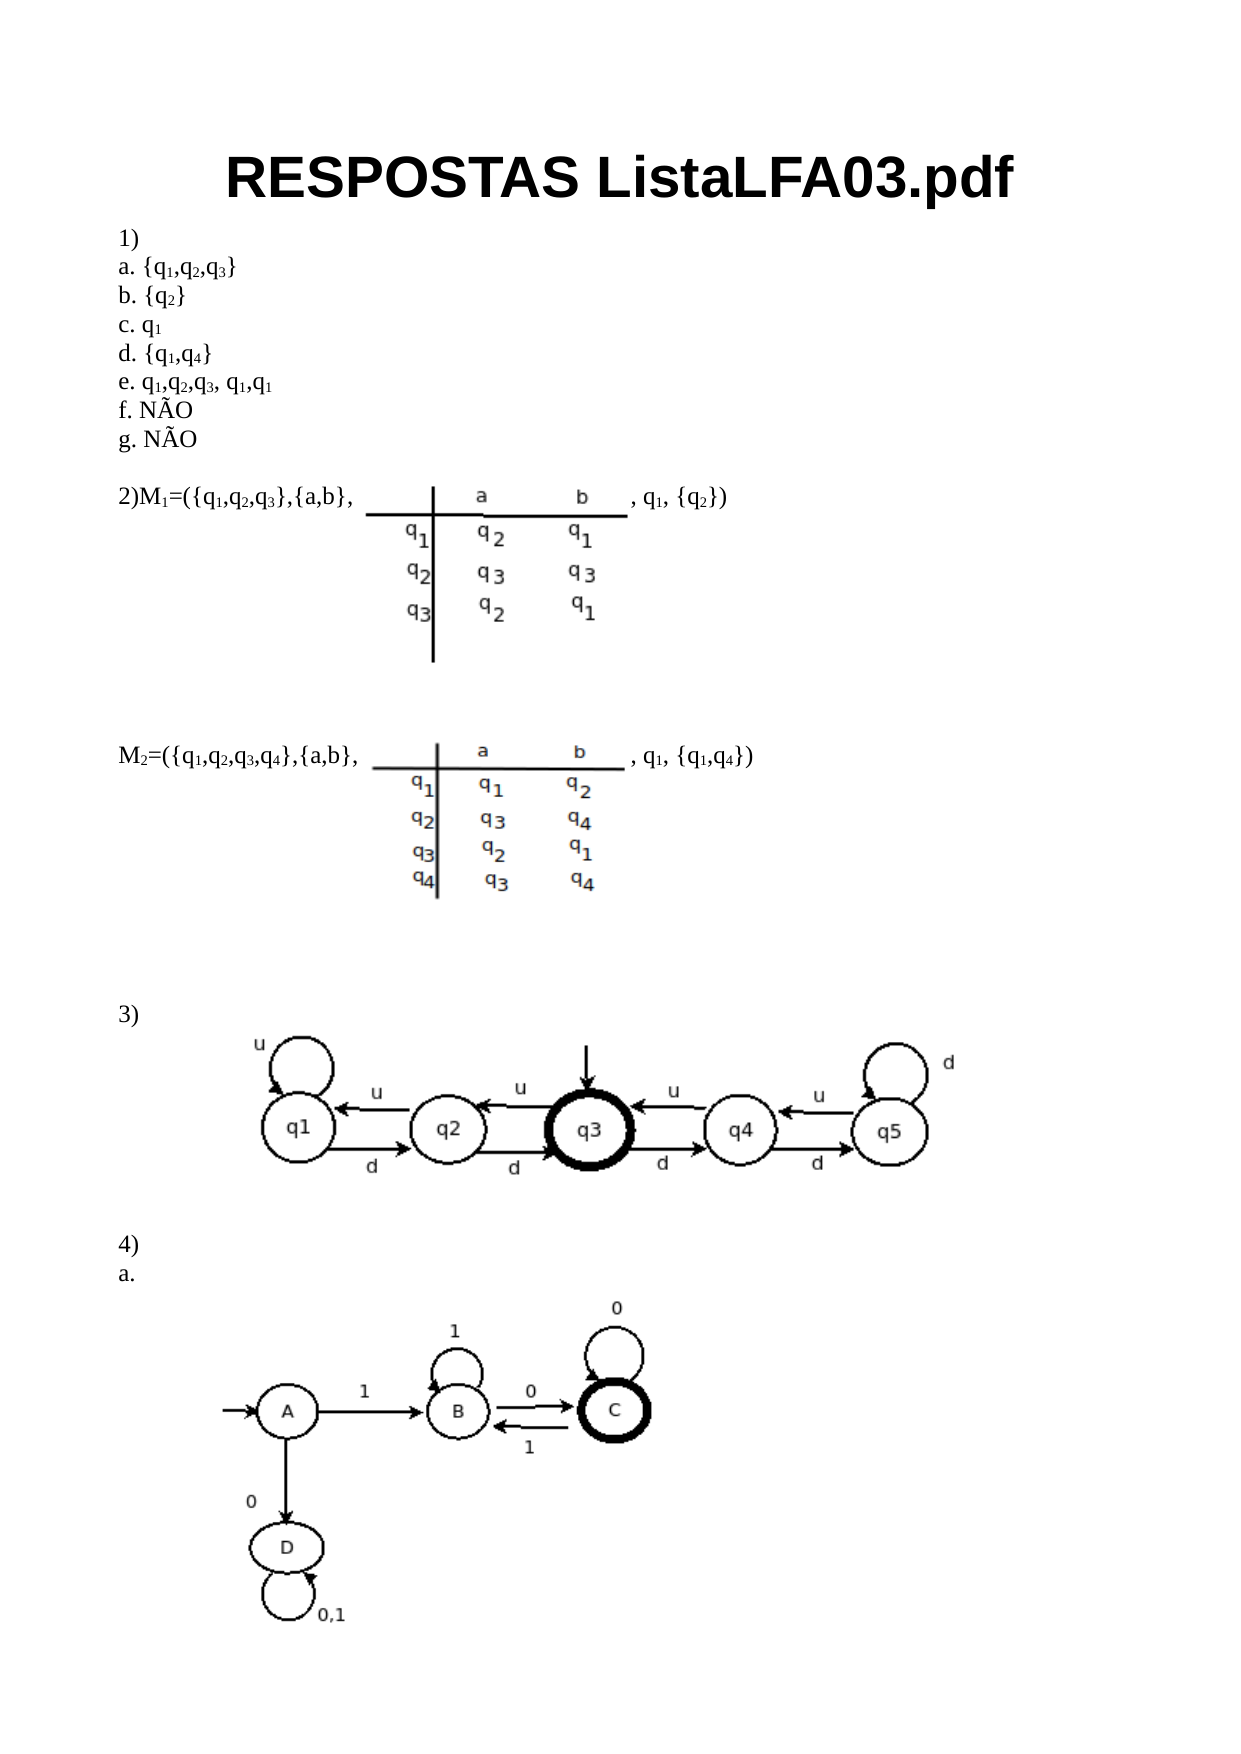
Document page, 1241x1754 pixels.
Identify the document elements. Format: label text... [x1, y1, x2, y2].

text a. {q1,q2,q3} [118, 251, 1122, 280]
picture [363, 729, 631, 912]
text a. [118, 1258, 1122, 1286]
text , q1, {q1,q4}) [631, 740, 1122, 769]
text M2=({q1,q2,q3,q4},{a,b}, [118, 740, 363, 769]
text e. q1,q2,q3, q1,q1 [118, 366, 1122, 395]
text c. q1 [118, 309, 1122, 338]
text 4) [118, 1229, 1122, 1258]
text g. NÃO [118, 424, 1122, 453]
text 3) [118, 999, 1122, 1028]
title RESPOSTAS ListaLFA03.pdf [118, 143, 1122, 210]
text 1) [118, 223, 1122, 251]
picture [220, 1296, 653, 1627]
text d. {q1,q4} [118, 338, 1122, 366]
text f. NÃO [118, 395, 1122, 424]
picture [363, 483, 631, 666]
text 2)M1=({q1,q2,q3},{a,b}, , q1, {q2}) [118, 481, 1122, 510]
text b. {q2} [118, 280, 1122, 309]
picture [252, 1030, 957, 1181]
